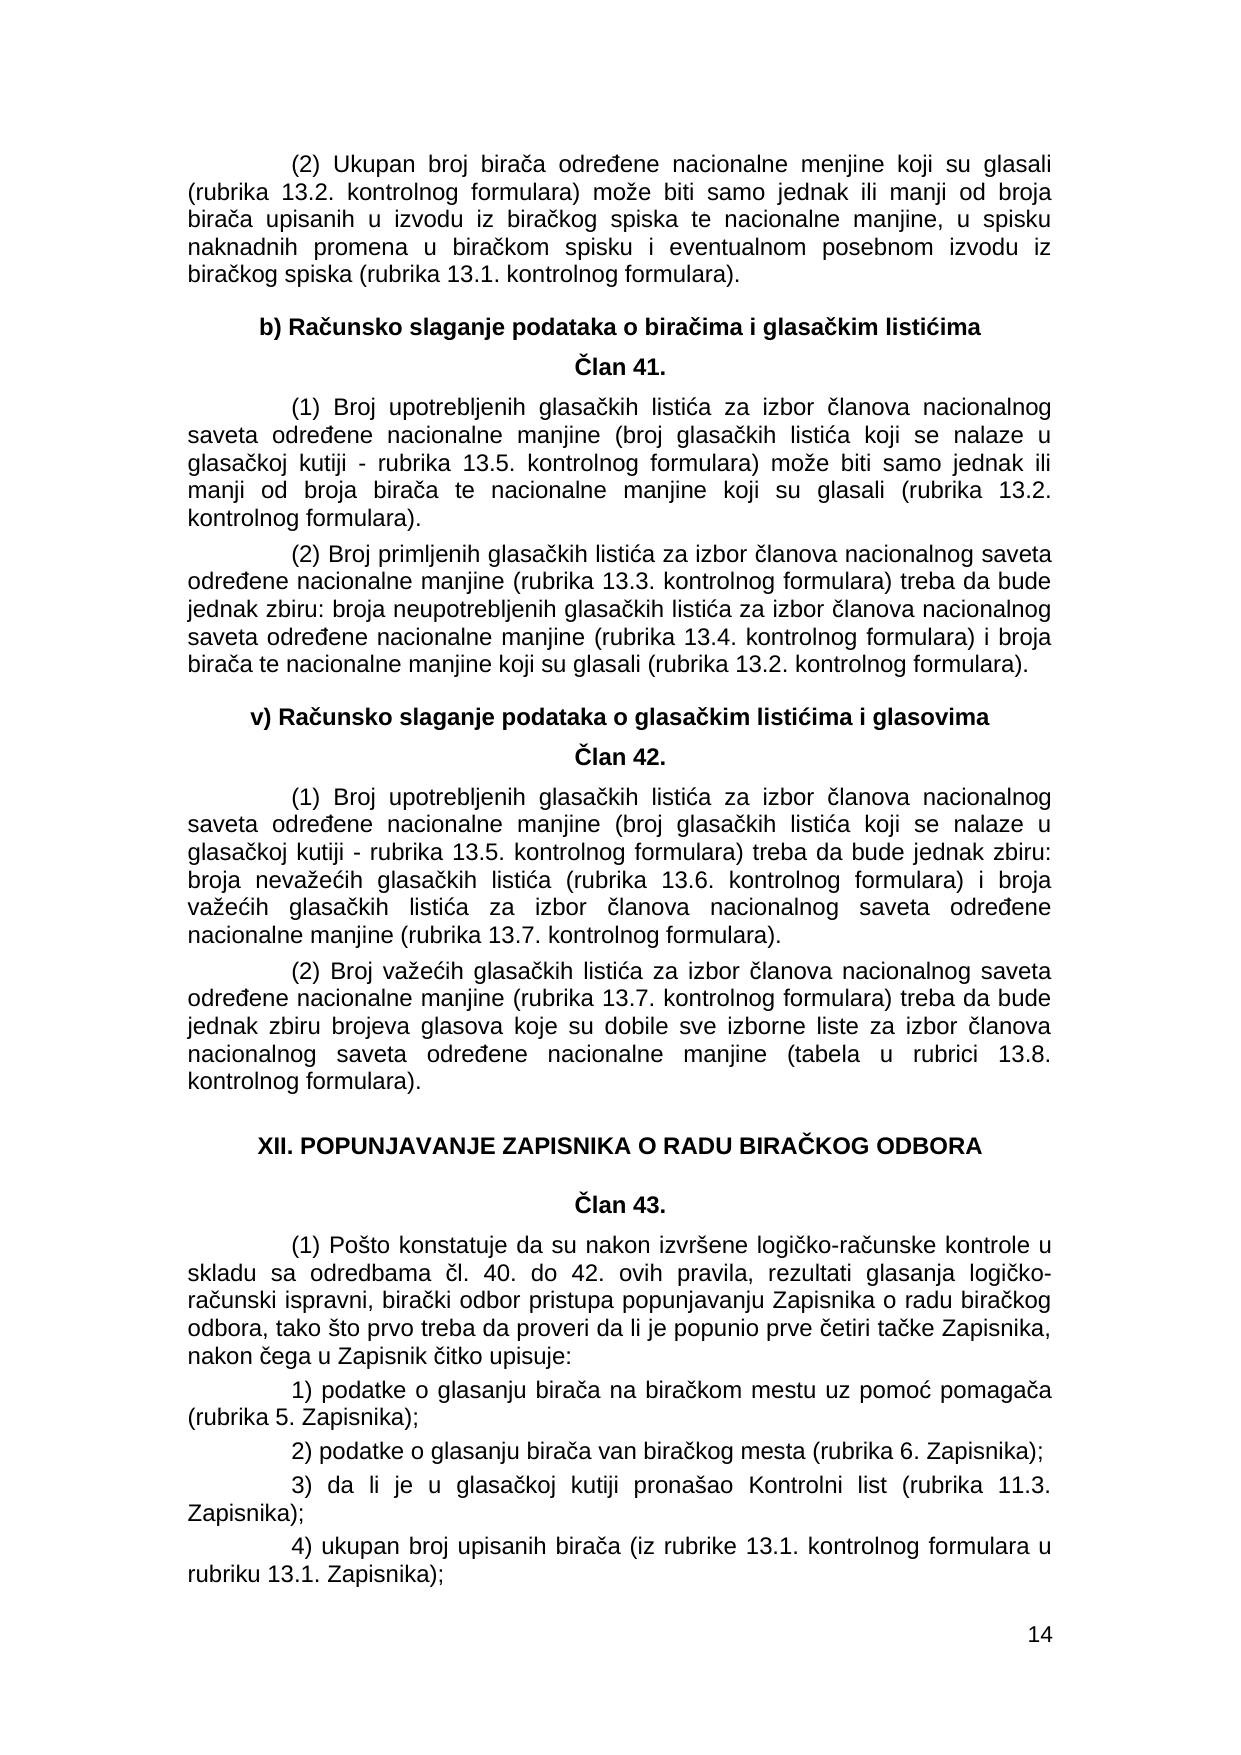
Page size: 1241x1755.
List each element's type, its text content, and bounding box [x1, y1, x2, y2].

text (2) Broj primljenih glasačkih listića za izbor članova nacionalnog saveta određene nacionalne manjine (rubrika 13.3. kontrolnog formulara) treba da bude jednak zbiru: broja neupotrebljenih glasačkih listića za izbor članova nacionalnog saveta određene nacionalne manjine (rubrika 13.4. kontrolnog formulara) i broja birača te nacionalne manjine koji su glasali (rubrika 13.2. kontrolnog formulara). [187, 539, 1053, 678]
text 1) podatke o glasanju birača na biračkom mestu uz pomoć pomagača (rubrika 5. Zapisnika); [187, 1376, 1053, 1431]
text 4) ukupan broj upisanih birača (iz rubrike 13.1. kontrolnog formulara u rubriku 13.1. Zapisnika); [187, 1532, 1053, 1587]
text (2) Ukupan broj birača određene nacionalne menjine koji su glasali (rubrika 13.2. kontrolnog formulara) može biti samo jednak ili manji od broja birača upisanih u izvodu iz biračkog spiska te nacionalne manjine, u spisku naknadnih promena u biračkom spisku i eventualnom posebnom izvodu iz biračkog spiska (rubrika 13.1. kontrolnog formulara). [187, 150, 1053, 288]
text 3) da li je u glasačkoj kutiji pronašao Kontrolni list (rubrika 11.3. Zapisnika); [187, 1471, 1053, 1526]
text (1) Broj upotrebljenih glasačkih listića za izbor članova nacionalnog saveta određene nacionalne manjine (broj glasačkih listića koji se nalaze u glasačkoj kutiji - rubrika 13.5. kontrolnog formulara) može biti samo jednak ili manji od broja birača te nacionalne manjine koji su glasali (rubrika 13.2. kontrolnog formulara). [187, 393, 1053, 531]
text (2) Broj važećih glasačkih listića za izbor članova nacionalnog saveta određene nacionalne manjine (rubrika 13.7. kontrolnog formulara) treba da bude jednak zbiru brojeva glasova koje su dobile sve izborne liste za izbor članova nacionalnog saveta određene nacionalne manjine (tabela u rubrici 13.8. kontrolnog formulara). [187, 957, 1053, 1095]
text v) Računsko slaganje podataka o glasačkim listićima i glasovima [187, 703, 1053, 730]
text Član 43. [187, 1191, 1053, 1219]
text b) Računsko slaganje podataka o biračima i glasačkim listićima [187, 313, 1053, 341]
text XII. POPUNjAVANjE ZAPISNIKA O RADU BIRAČKOG ODBORA [187, 1132, 1053, 1160]
text 2) podatke o glasanju birača van biračkog mesta (rubrika 6. Zapisnika); [187, 1437, 1053, 1464]
text (1) Pošto konstatuje da su nakon izvršene logičko-računske kontrole u skladu sa odredbama čl. 40. do 42. ovih pravila, rezultati glasanja logičko-računski ispravni, birački odbor pristupa popunjavanju Zapisnika o radu biračkog odbora, tako što prvo treba da proveri da li je popunio prve četiri tačke Zapisnika, nakon čega u Zapisnik čitko upisuje: [187, 1231, 1053, 1369]
text (1) Broj upotrebljenih glasačkih listića za izbor članova nacionalnog saveta određene nacionalne manjine (broj glasačkih listića koji se nalaze u glasačkoj kutiji - rubrika 13.5. kontrolnog formulara) treba da bude jednak zbiru: broja nevažećih glasačkih listića (rubrika 13.6. kontrolnog formulara) i broja važećih glasačkih listića za izbor članova nacionalnog saveta određene nacionalne manjine (rubrika 13.7. kontrolnog formulara). [187, 783, 1053, 948]
text Član 42. [187, 743, 1053, 770]
text Član 41. [187, 353, 1053, 381]
